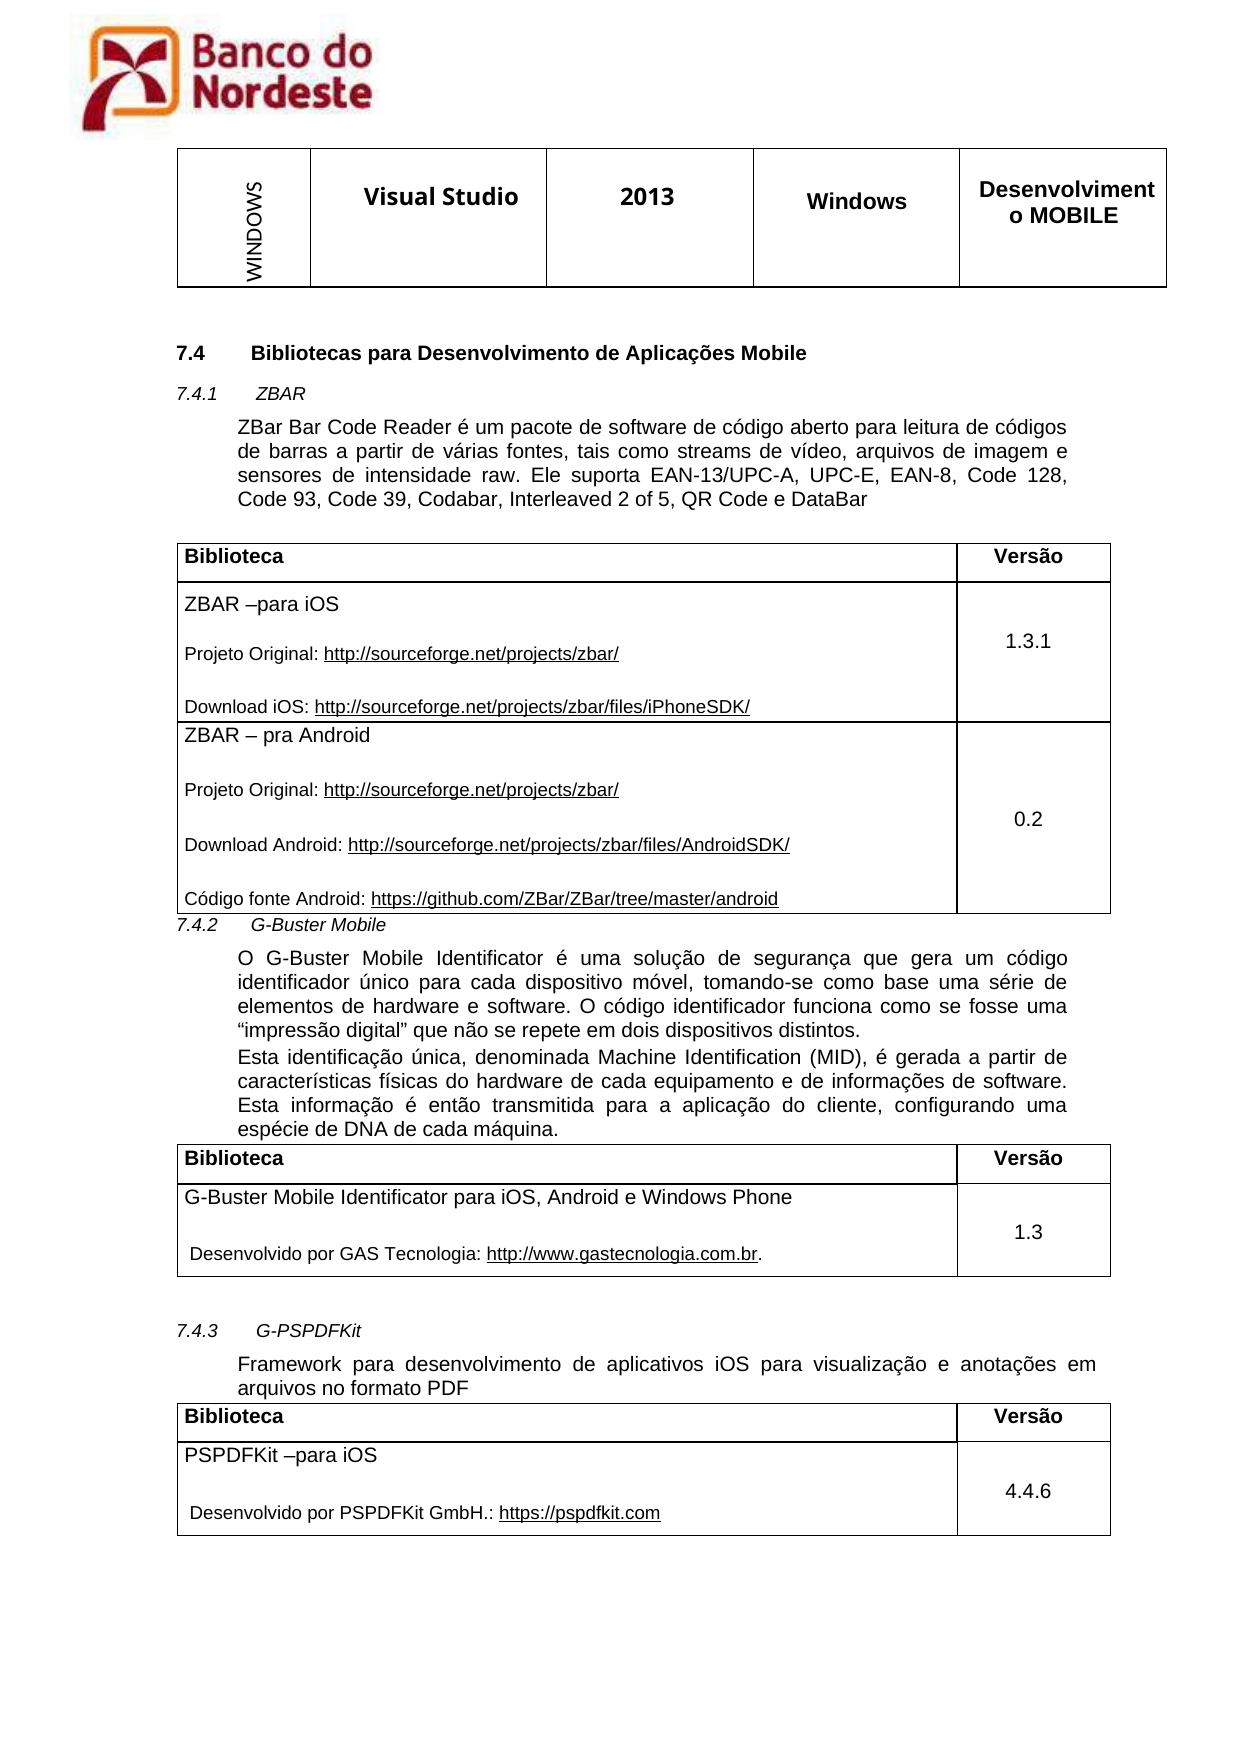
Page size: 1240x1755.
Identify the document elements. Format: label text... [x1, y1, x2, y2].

table_cell 4.4.6 [958, 1479, 1110, 1535]
table_cell Desenvolviment o MOBILE [960, 149, 1166, 286]
subtitle 7.4.1 ZBAR [176, 383, 1099, 405]
table_cell [958, 583, 1110, 628]
subtitle 7.4.3 G-PSPDFKit [176, 1320, 1099, 1342]
table_cell Download Android: http://sourceforge.net/projects/zbar/files/AndroidSDK/ Código fonte Android: https://github.com/ZBar/ZBar/tree/master/android [178, 806, 956, 913]
table_header Biblioteca [178, 544, 956, 581]
table_cell Windows [754, 149, 959, 286]
table_cell Desenvolvido por PSPDFKit GmbH.: https://pspdfkit.com [178, 1479, 957, 1535]
table_cell ZBAR –para iOS [178, 583, 956, 628]
table_cell [958, 1442, 1110, 1479]
table_header Versão [958, 544, 1110, 581]
table_cell ZBAR – pra Android Projeto Original: http://sourceforge.net/projects/zbar/ [178, 723, 956, 806]
table_header Versão [958, 1145, 1110, 1182]
text Esta identificação única, denominada Machine Identification (MID), é gerada a partir de características físicas do hardware de cada equipamento e de informações de software. Esta informação é então transmitida para a aplicação do cliente, configurando uma espécie de DNA de cada máquina. [237, 1045, 1069, 1141]
table_header Biblioteca [178, 1145, 956, 1182]
table_header Biblioteca [178, 1404, 956, 1441]
table_cell Desenvolvido por GAS Tecnologia: http://www.gastecnologia.com.br. [178, 1220, 957, 1276]
table_cell 1.3 [958, 1220, 1110, 1276]
text O G-Buster Mobile Identificator é uma solução de segurança que gera um código identificador único para cada dispositivo móvel, tomando-se como base uma série de elementos de hardware e software. O código identificador funciona como se fosse uma “impressão digital” que não se repete em dois dispositivos distintos. [237, 946, 1069, 1042]
table_cell Visual Studio [311, 149, 546, 286]
table_cell 0.2 [958, 806, 1110, 913]
text Framework para desenvolvimento de aplicativos iOS para visualização e anotações em arquivos no formato PDF [237, 1352, 1097, 1400]
table_cell 2013 [547, 149, 753, 286]
table_cell [178, 149, 310, 286]
table_cell Projeto Original: http://sourceforge.net/projects/zbar/ Download iOS: http://sourceforge.net/projects/zbar/files/iPhoneSDK/ [178, 629, 956, 721]
table_cell PSPDFKit –para iOS [178, 1443, 957, 1479]
subtitle 7.4.2 G-Buster Mobile [176, 914, 1099, 936]
subtitle 7.4 Bibliotecas para Desenvolvimento de Aplicações Mobile [176, 341, 1099, 365]
table_cell G-Buster Mobile Identificator para iOS, Android e Windows Phone [178, 1185, 957, 1220]
table_cell 1.3.1 [958, 629, 1110, 721]
table_cell [958, 1184, 1110, 1220]
text ZBar Bar Code Reader é um pacote de software de código aberto para leitura de códigos de barras a partir de várias fontes, tais como streams de vídeo, arquivos de imagem e sensores de intensidade raw. Ele suporta EAN-13/UPC-A, UPC-E, EAN-8, Code 128, Code 93, Code 39, Codabar, Interleaved 2 of 5, QR Code e DataBar [237, 415, 1069, 511]
table_cell [958, 723, 1110, 806]
table_header Versão [958, 1404, 1110, 1441]
